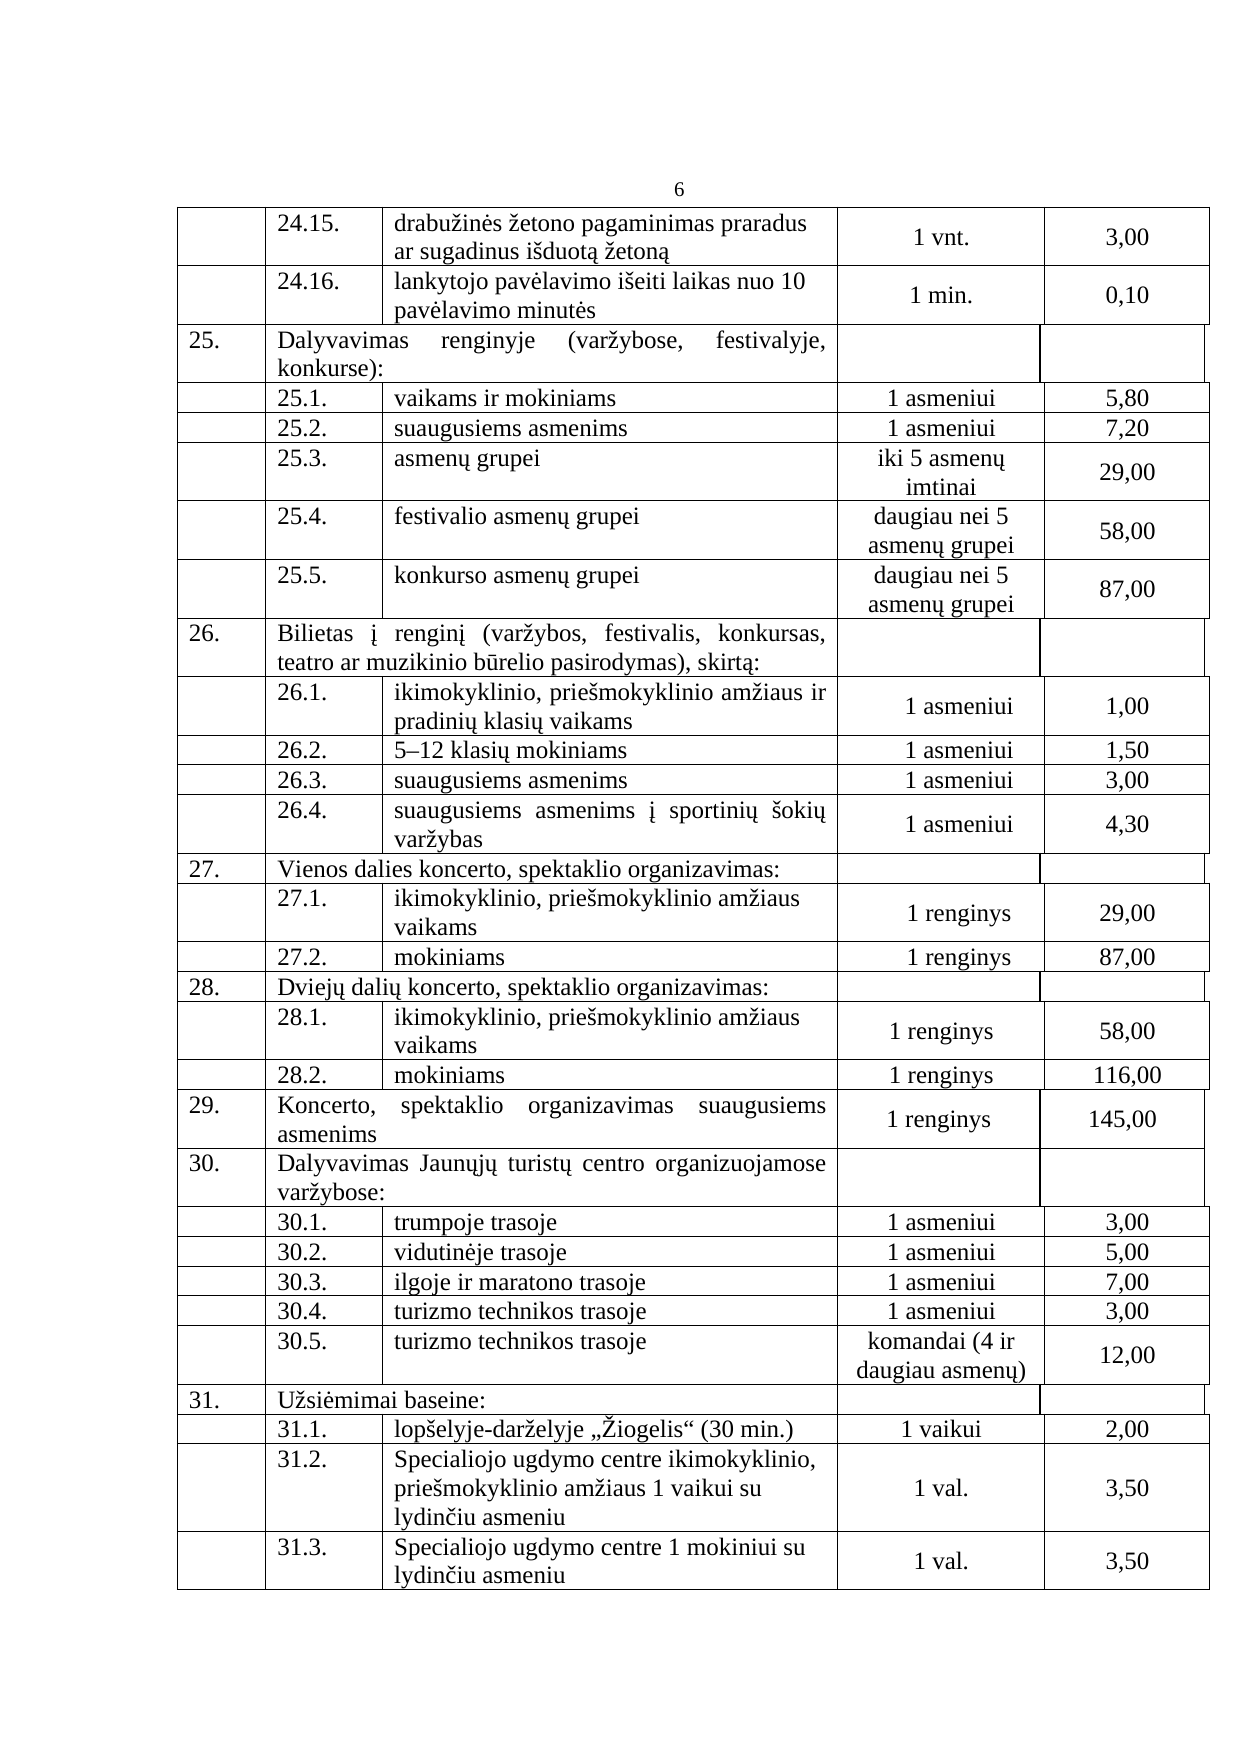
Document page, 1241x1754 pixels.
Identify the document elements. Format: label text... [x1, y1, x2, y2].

table_cell turizmo technikos trasoje [383, 1326, 837, 1384]
table_cell 30.2. [266, 1237, 382, 1266]
table_cell mokiniams [383, 942, 837, 971]
table_cell [178, 501, 265, 559]
table_cell 87,00 [1045, 560, 1209, 617]
table_cell [178, 383, 265, 412]
table_cell 4,30 [1045, 795, 1209, 853]
table_cell 3,50 [1045, 1532, 1209, 1589]
table_cell 30.4. [266, 1296, 382, 1325]
table_cell [1205, 325, 1210, 382]
table_cell [178, 443, 265, 500]
table_cell 116,00 [1045, 1060, 1209, 1089]
table_cell Užsiėmimai baseine: [266, 1385, 837, 1413]
table_cell 145,00 [1041, 1090, 1204, 1147]
table_cell 27.1. [266, 884, 382, 941]
table_cell 3,00 [1045, 208, 1209, 265]
table_cell suaugusiems asmenims į sportinių šokių varžybas [383, 795, 837, 853]
table_cell 27. [178, 854, 265, 882]
table_cell 1 renginys [838, 942, 1044, 971]
table_cell 30. [178, 1149, 265, 1206]
table_cell 26.1. [266, 677, 382, 734]
table_cell Vienos dalies koncerto, spektaklio organizavimas: [266, 854, 837, 882]
table_cell 2,00 [1045, 1415, 1209, 1443]
table_cell [1205, 1385, 1210, 1413]
table_cell [838, 325, 1039, 382]
table_cell [178, 413, 265, 442]
table_cell 1 asmeniui [838, 1267, 1044, 1295]
table_cell [1205, 1148, 1210, 1206]
table_cell [1205, 1090, 1210, 1147]
table_cell 25.1. [266, 383, 382, 412]
table_cell 28. [178, 972, 265, 1001]
table_cell Specialiojo ugdymo centre 1 mokiniui su lydinčiu asmeniu [383, 1532, 837, 1589]
table_cell 12,00 [1045, 1326, 1209, 1384]
table_cell [1041, 1385, 1204, 1413]
table_cell 3,50 [1045, 1444, 1209, 1531]
table_cell 24.15. [266, 208, 382, 265]
table_cell [178, 795, 265, 853]
table_cell 87,00 [1045, 942, 1209, 971]
table_cell lankytojo pavėlavimo išeiti laikas nuo 10 pavėlavimo minutės [383, 266, 837, 324]
table_cell komandai (4 ir daugiau asmenų) [838, 1326, 1044, 1384]
table_cell 3,00 [1045, 1296, 1209, 1325]
table_cell 26. [178, 619, 265, 676]
table_cell [1205, 854, 1210, 882]
table_cell [838, 854, 1039, 882]
table_cell [838, 619, 1039, 676]
table_cell 30.1. [266, 1207, 382, 1236]
table_cell 28.1. [266, 1002, 382, 1059]
table_cell [178, 560, 265, 617]
table_cell daugiau nei 5 asmenų grupei [838, 501, 1044, 559]
table_cell 1 min. [838, 266, 1044, 324]
table_cell 1 asmeniui [838, 383, 1044, 412]
table_cell [178, 1237, 265, 1266]
table_cell [1205, 972, 1210, 1001]
table_cell [178, 266, 265, 324]
table_cell 31. [178, 1385, 265, 1413]
table_cell 3,00 [1045, 765, 1209, 794]
table_cell 1 renginys [838, 884, 1044, 941]
table_cell 5,80 [1045, 383, 1209, 412]
table_cell [838, 1385, 1039, 1413]
table_cell [178, 1002, 265, 1059]
table_cell [1041, 1149, 1204, 1206]
table_cell 3,00 [1045, 1207, 1209, 1236]
table_cell 26.3. [266, 765, 382, 794]
table_cell festivalio asmenų grupei [383, 501, 837, 559]
table_cell [1041, 972, 1204, 1001]
table_cell Dviejų dalių koncerto, spektaklio organizavimas: [266, 972, 837, 1001]
table_cell 30.5. [266, 1326, 382, 1384]
table_cell suaugusiems asmenims [383, 413, 837, 442]
table_cell daugiau nei 5 asmenų grupei [838, 560, 1044, 617]
table_cell [178, 1415, 265, 1443]
table_cell 5,00 [1045, 1237, 1209, 1266]
table_cell 58,00 [1045, 501, 1209, 559]
table_cell 1 asmeniui [838, 677, 1044, 734]
table_cell 31.1. [266, 1415, 382, 1443]
table_cell Dalyvavimas Jaunųjų turistų centro organizuojamose varžybose: [266, 1149, 837, 1206]
table_cell [178, 765, 265, 794]
table_cell 1 asmeniui [838, 1237, 1044, 1266]
table_cell [178, 1060, 265, 1089]
table_cell konkurso asmenų grupei [383, 560, 837, 617]
table_cell [838, 1149, 1039, 1206]
table_cell 1 renginys [838, 1002, 1044, 1059]
table_cell [178, 884, 265, 941]
table_cell 31.3. [266, 1532, 382, 1589]
table_cell vaikams ir mokiniams [383, 383, 837, 412]
table_cell 1 vnt. [838, 208, 1044, 265]
table_cell ilgoje ir maratono trasoje [383, 1267, 837, 1295]
table_cell [178, 208, 265, 265]
table_cell 1 asmeniui [838, 413, 1044, 442]
table_cell [1041, 854, 1204, 882]
table_cell Koncerto, spektaklio organizavimas suaugusiems asmenims [266, 1090, 837, 1147]
table_cell mokiniams [383, 1060, 837, 1089]
table_cell [178, 1267, 265, 1295]
table_cell 30.3. [266, 1267, 382, 1295]
table_cell 25.3. [266, 443, 382, 500]
table_cell ikimokyklinio, priešmokyklinio amžiaus vaikams [383, 1002, 837, 1059]
table_cell [178, 1207, 265, 1236]
table_cell 29,00 [1045, 884, 1209, 941]
table_cell Dalyvavimas renginyje (varžybose, festivalyje, konkurse): [266, 325, 837, 382]
table_cell 29. [178, 1090, 265, 1147]
table_cell 31.2. [266, 1444, 382, 1531]
table_cell 0,10 [1045, 266, 1209, 324]
table_cell 25. [178, 325, 265, 382]
table_cell 24.16. [266, 266, 382, 324]
table_cell asmenų grupei [383, 443, 837, 500]
table_cell 28.2. [266, 1060, 382, 1089]
table_cell 1 asmeniui [838, 795, 1044, 853]
table_cell [1041, 325, 1204, 382]
table_cell 1,50 [1045, 736, 1209, 764]
table_cell 25.2. [266, 413, 382, 442]
table_cell 7,00 [1045, 1267, 1209, 1295]
table_cell 1 renginys [838, 1060, 1044, 1089]
table_cell [178, 1532, 265, 1589]
table_cell ikimokyklinio, priešmokyklinio amžiaus ir pradinių klasių vaikams [383, 677, 837, 734]
table_cell [178, 1444, 265, 1531]
table_cell 1 asmeniui [838, 736, 1044, 764]
table_cell [1205, 619, 1210, 676]
table_cell suaugusiems asmenims [383, 765, 837, 794]
table_cell Bilietas į renginį (varžybos, festivalis, konkursas, teatro ar muzikinio būrelio pasirodymas), skirtą: [266, 619, 837, 676]
table_cell Specialiojo ugdymo centre ikimokyklinio, priešmokyklinio amžiaus 1 vaikui su lydinčiu asmeniu [383, 1444, 837, 1531]
table_cell 26.4. [266, 795, 382, 853]
table_cell turizmo technikos trasoje [383, 1296, 837, 1325]
table_cell 1 asmeniui [838, 1296, 1044, 1325]
table_cell 27.2. [266, 942, 382, 971]
table_cell 1 asmeniui [838, 1207, 1044, 1236]
table_cell trumpoje trasoje [383, 1207, 837, 1236]
table_cell vidutinėje trasoje [383, 1237, 837, 1266]
table_cell [178, 736, 265, 764]
table_cell 1 asmeniui [838, 765, 1044, 794]
table_cell [178, 1296, 265, 1325]
table_cell 1 val. [838, 1444, 1044, 1531]
table_cell [178, 942, 265, 971]
table_cell 58,00 [1045, 1002, 1209, 1059]
table_cell [838, 972, 1039, 1001]
table_cell 26.2. [266, 736, 382, 764]
table_cell drabužinės žetono pagaminimas praradus ar sugadinus išduotą žetoną [383, 208, 837, 265]
table_cell 1 val. [838, 1532, 1044, 1589]
table_cell 1 renginys [838, 1090, 1039, 1147]
table_cell 7,20 [1045, 413, 1209, 442]
table_cell 29,00 [1045, 443, 1209, 500]
table_cell lopšelyje-darželyje „Žiogelis“ (30 min.) [383, 1415, 837, 1443]
table_cell 1 vaikui [838, 1415, 1044, 1443]
table_cell 5–12 klasių mokiniams [383, 736, 837, 764]
table_cell [178, 677, 265, 734]
table_cell iki 5 asmenų imtinai [838, 443, 1044, 500]
table_cell 25.4. [266, 501, 382, 559]
table_cell 25.5. [266, 560, 382, 617]
table_cell [178, 1326, 265, 1384]
table_cell ikimokyklinio, priešmokyklinio amžiaus vaikams [383, 884, 837, 941]
table_cell 1,00 [1045, 677, 1209, 734]
table_cell [1041, 619, 1204, 676]
